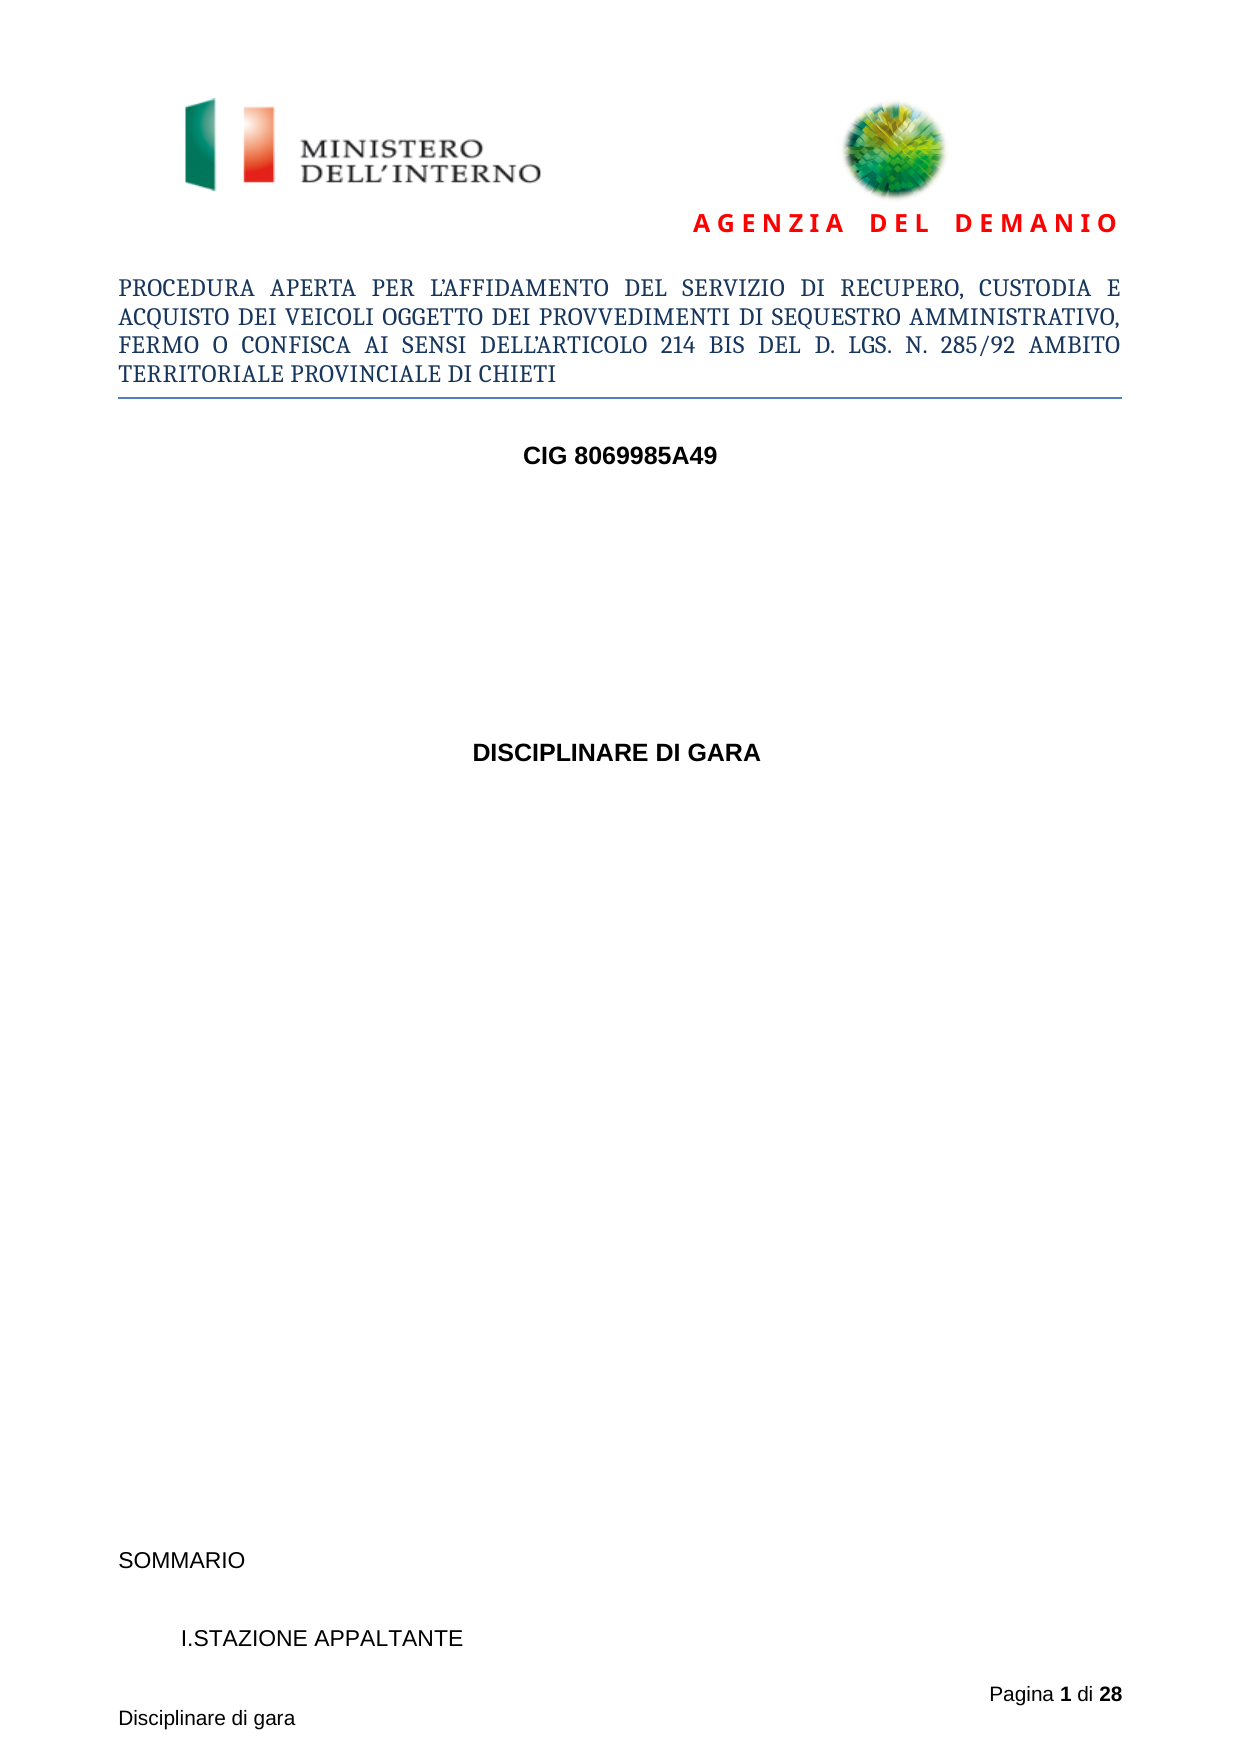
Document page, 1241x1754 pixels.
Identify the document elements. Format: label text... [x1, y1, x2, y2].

text PROCEDURA APERTA PER L’AFFIDAMENTO DEL SERVIZIO DI RECUPERO, CUSTODIA E ACQUISTO DEI VEICOLI OGGETTO DEI PROVVEDIMENTI DI SEQUESTRO AMMINISTRATIVO, FERMO O CONFISCA AI SENSI DELL’ARTICOLO 214 BIS DEL D. LGS. N. 285/92 AMBITO TERRITORIALE PROVINCIALE DI CHIETI [118, 274, 1122, 397]
text CIG 8069985A49 [118, 441, 1122, 469]
subtitle SOMMARIO [118, 1547, 1122, 1574]
list STAZIONE APPALTANTE [174, 1625, 1122, 1652]
text DISCIPLINARE DI GARA [118, 738, 1122, 767]
